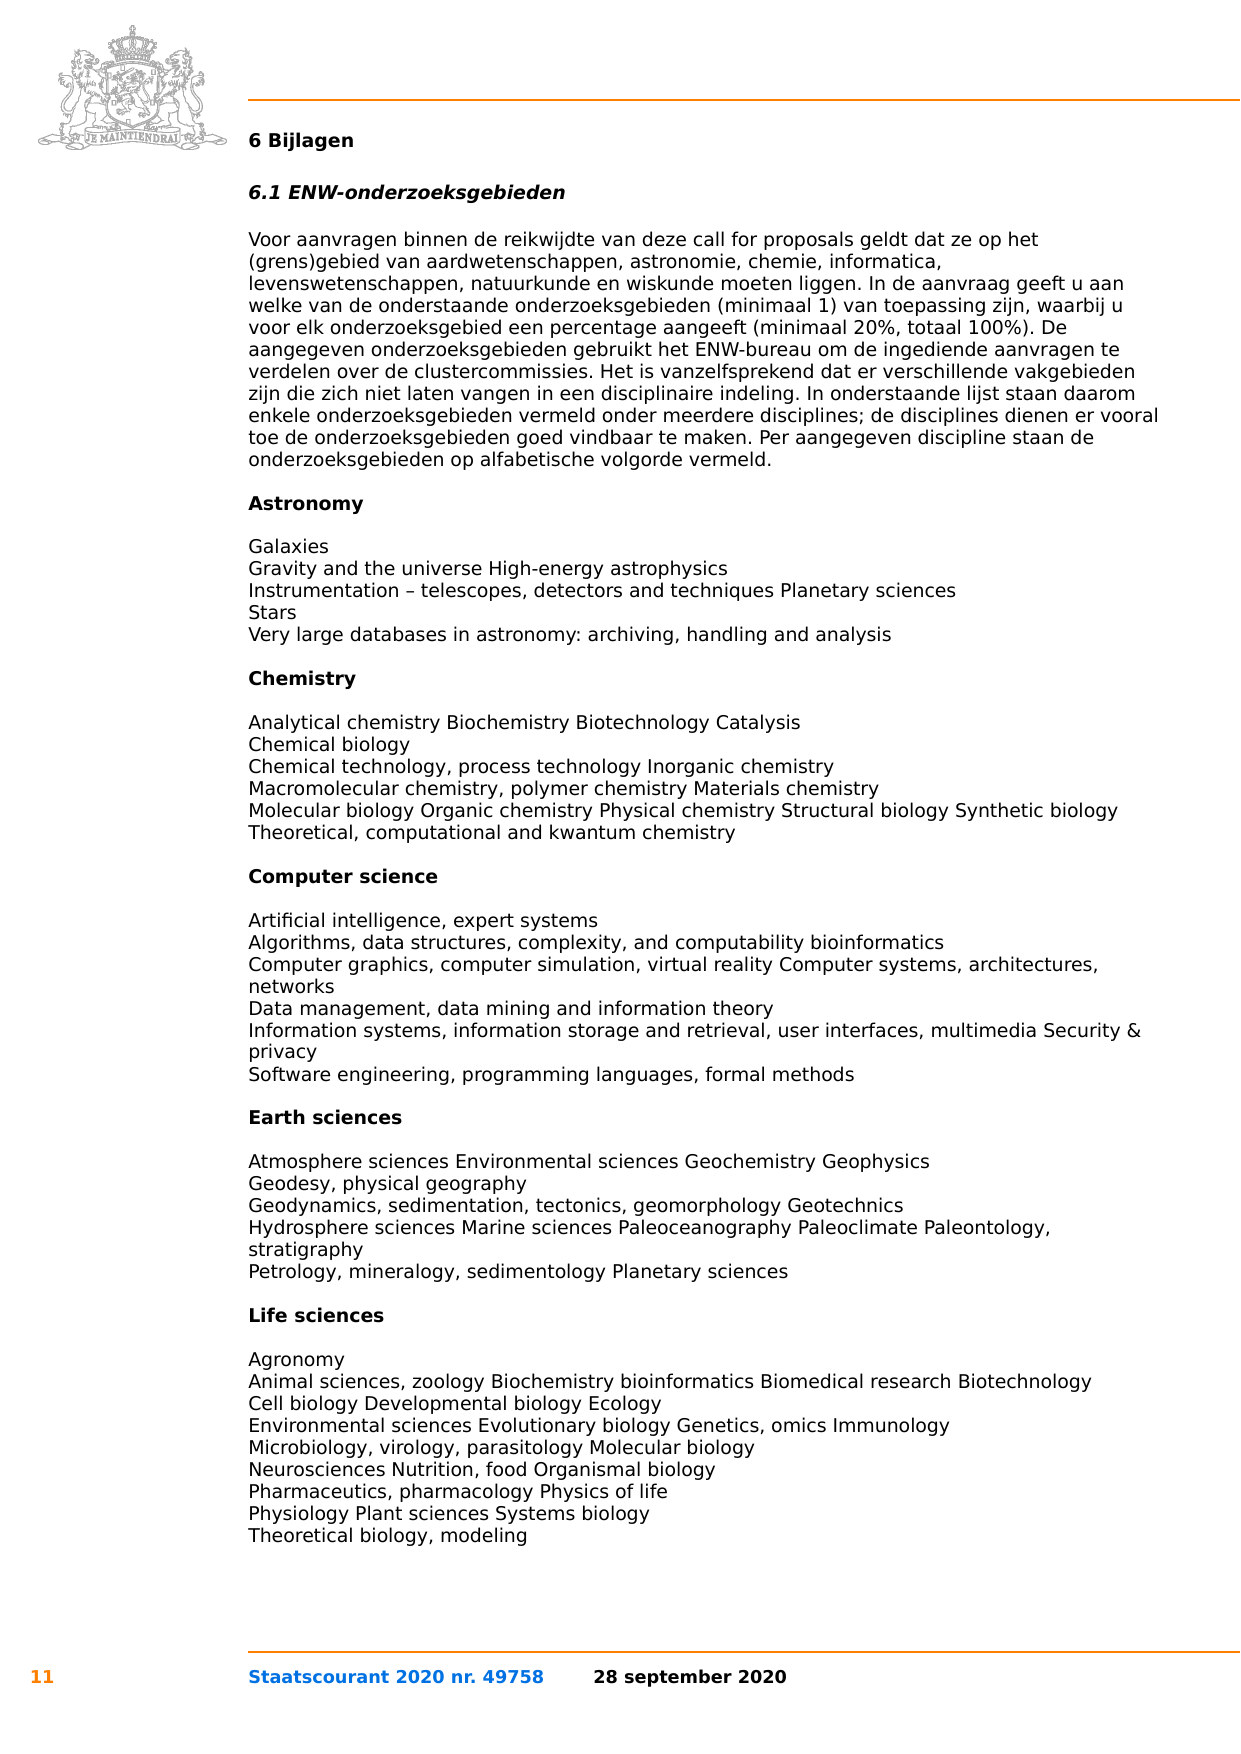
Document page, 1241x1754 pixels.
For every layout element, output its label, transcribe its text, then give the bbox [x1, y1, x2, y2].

text Gravity and the universe High-energy astrophysics [248, 558, 1163, 580]
text Agronomy [248, 1349, 1163, 1371]
subtitle 6 Bijlagen [248, 130, 1163, 152]
text Neurosciences Nutrition, food Organismal biology [248, 1459, 1163, 1481]
text Software engineering, programming languages, formal methods [248, 1063, 1163, 1085]
text Voor aanvragen binnen de reikwijdte van deze call for proposals geldt dat ze op het (grens)gebied van aardwetenschappen, astronomie, chemie, informatica, levenswetenschappen, natuurkunde en wiskunde moeten liggen. In de aanvraag geeft u aan welke van de onderstaande onderzoeksgebieden (minimaal 1) van toepassing zijn, waarbij u voor elk onderzoeksgebied een percentage aangeeft (minimaal 20%, totaal 100%). De aangegeven onderzoeksgebieden gebruikt het ENW-bureau om de ingediende aanvragen te verdelen over de clustercommissies. Het is vanzelfsprekend dat er verschillende vakgebieden zijn die zich niet laten vangen in een disciplinaire indeling. In onderstaande lijst staan daarom enkele onderzoeksgebieden vermeld onder meerdere disciplines; de disciplines dienen er vooral toe de onderzoeksgebieden goed vindbaar te maken. Per aangegeven discipline staan de onderzoeksgebieden op alfabetische volgorde vermeld. [248, 229, 1163, 471]
text Galaxies [248, 536, 1163, 558]
text Very large databases in astronomy: archiving, handling and analysis [248, 624, 1163, 646]
subtitle Computer science [248, 866, 1163, 888]
text Chemical biology [248, 734, 1163, 756]
subtitle Chemistry [248, 668, 1163, 690]
text Geodesy, physical geography [248, 1173, 1163, 1195]
text Physiology Plant sciences Systems biology [248, 1503, 1163, 1524]
text Theoretical, computational and kwantum chemistry [248, 822, 1163, 844]
text Cell biology Developmental biology Ecology [248, 1393, 1163, 1415]
text Data management, data mining and information theory [248, 997, 1163, 1019]
text Microbiology, virology, parasitology Molecular biology [248, 1437, 1163, 1459]
text Animal sciences, zoology Biochemistry bioinformatics Biomedical research Biotechnology [248, 1371, 1163, 1393]
text Algorithms, data structures, complexity, and computability bioinformatics [248, 932, 1163, 953]
text Molecular biology Organic chemistry Physical chemistry Structural biology Synthetic biology [248, 800, 1163, 822]
text Hydrosphere sciences Marine sciences Paleoceanography Paleoclimate Paleontology, stratigraphy [248, 1217, 1163, 1261]
text Environmental sciences Evolutionary biology Genetics, omics Immunology [248, 1415, 1163, 1437]
subtitle Astronomy [248, 492, 1163, 514]
picture [38, 25, 227, 150]
text Artificial intelligence, expert systems [248, 909, 1163, 932]
text Pharmaceutics, pharmacology Physics of life [248, 1481, 1163, 1503]
text Computer graphics, computer simulation, virtual reality Computer systems, architectures, networks [248, 953, 1163, 997]
text Petrology, mineralogy, sedimentology Planetary sciences [248, 1261, 1163, 1283]
subtitle Earth sciences [248, 1107, 1163, 1129]
text Theoretical biology, modeling [248, 1524, 1163, 1547]
text Analytical chemistry Biochemistry Biotechnology Catalysis [248, 712, 1163, 734]
text Geodynamics, sedimentation, tectonics, geomorphology Geotechnics [248, 1195, 1163, 1217]
text Stars [248, 602, 1163, 624]
text Chemical technology, process technology Inorganic chemistry [248, 756, 1163, 778]
subtitle Life sciences [248, 1305, 1163, 1327]
text Information systems, information storage and retrieval, user interfaces, multimedia Security & privacy [248, 1019, 1163, 1063]
text Atmosphere sciences Environmental sciences Geochemistry Geophysics [248, 1151, 1163, 1173]
text Instrumentation – telescopes, detectors and techniques Planetary sciences [248, 580, 1163, 602]
text Macromolecular chemistry, polymer chemistry Materials chemistry [248, 778, 1163, 800]
subtitle 6.1 ENW-onderzoeksgebieden [248, 182, 1163, 204]
